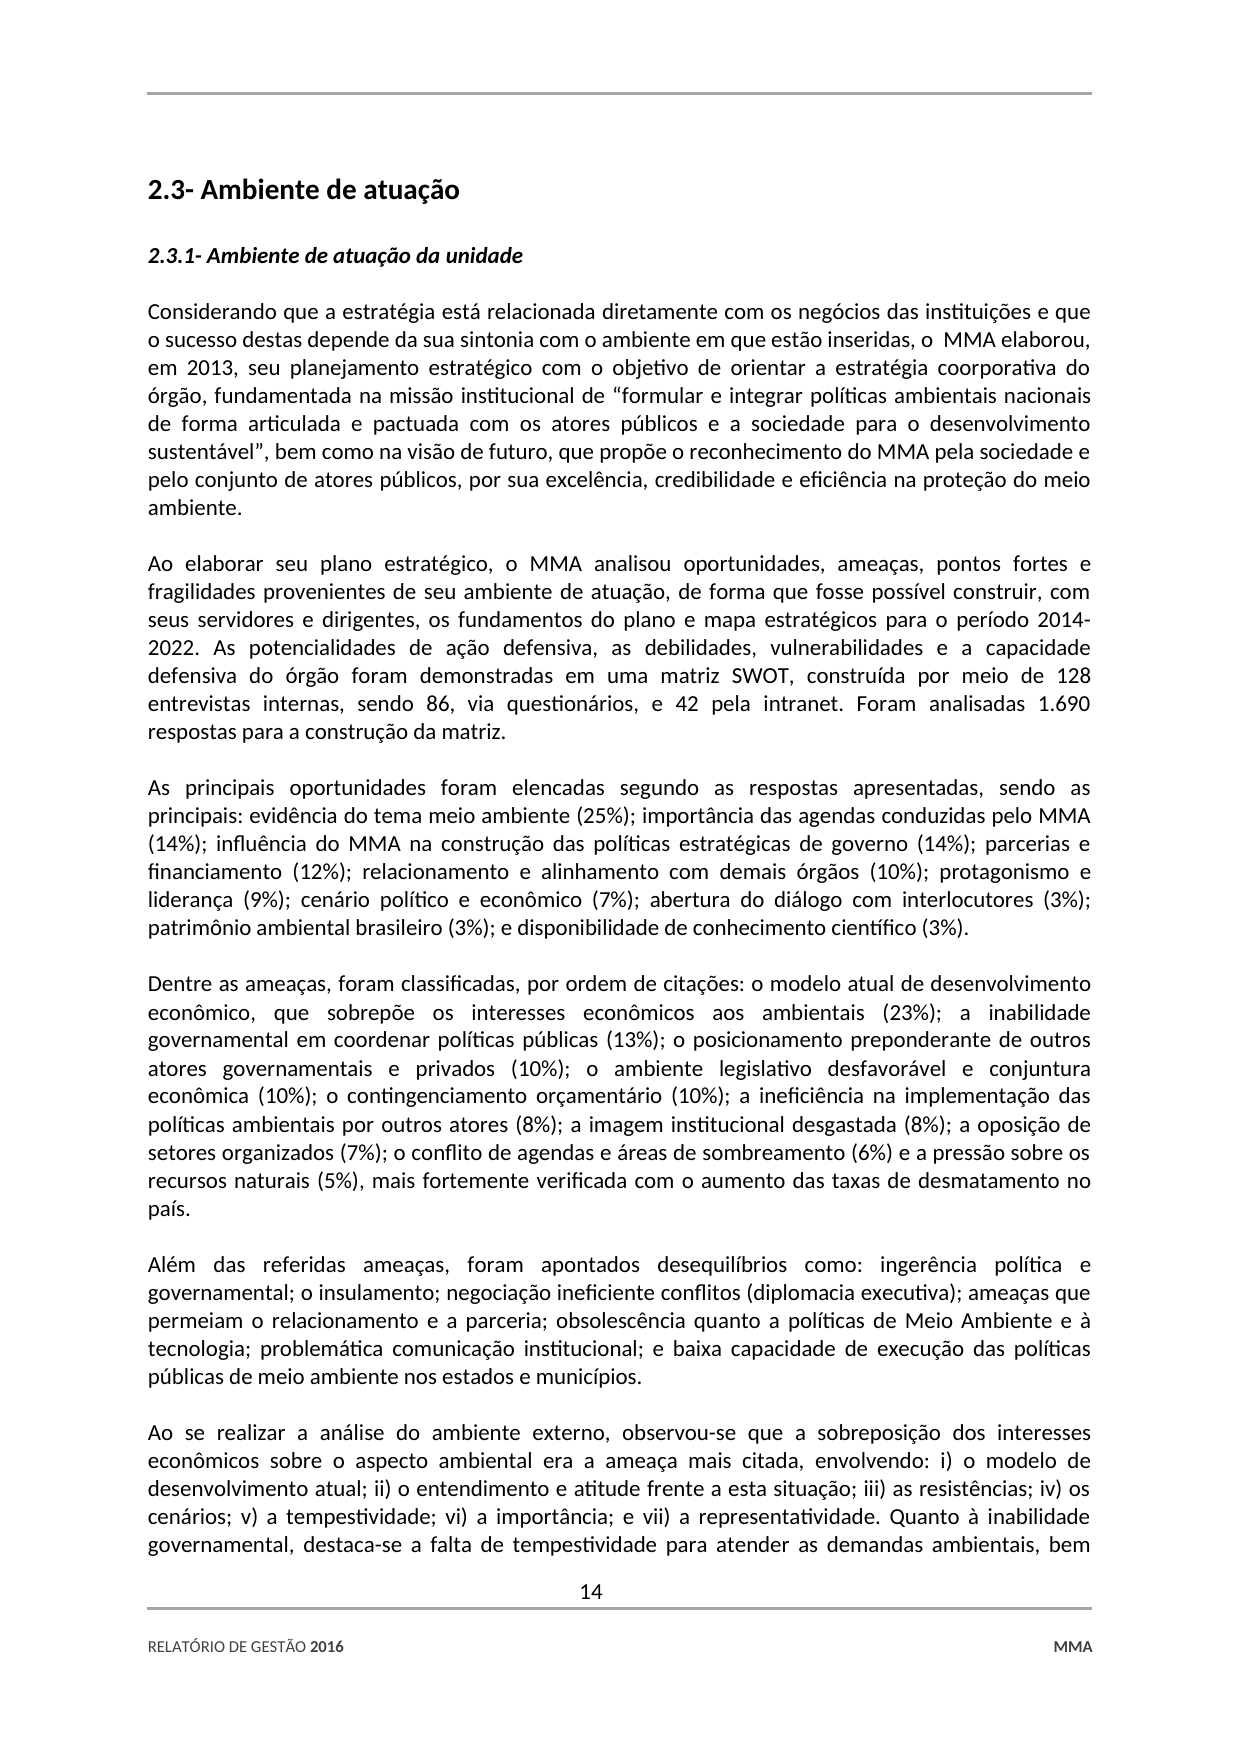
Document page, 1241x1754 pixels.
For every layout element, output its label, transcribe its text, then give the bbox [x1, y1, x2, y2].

text Além das referidas ameaças, foram apontados desequilíbrios como: ingerência política e governamental; o insulamento; negociação ineficiente conflitos (diplomacia executiva); ameaças que permeiam o relacionamento e a parceria; obsolescência quanto a políticas de Meio Ambiente e à tecnologia; problemática comunicação institucional; e baixa capacidade de execução das políticas públicas de meio ambiente nos estados e municípios. [148, 1250, 1092, 1390]
text Ao elaborar seu plano estratégico, o MMA analisou oportunidades, ameaças, pontos fortes e fragilidades provenientes de seu ambiente de atuação, de forma que fosse possível construir, com seus servidores e dirigentes, os fundamentos do plano e mapa estratégicos para o período 2014-2022. As potencialidades de ação defensiva, as debilidades, vulnerabilidades e a capacidade defensiva do órgão foram demonstradas em uma matriz SWOT, construída por meio de 128 entrevistas internas, sendo 86, via questionários, e 42 pela intranet. Foram analisadas 1.690 respostas para a construção da matriz. [148, 549, 1092, 745]
text As principais oportunidades foram elencadas segundo as respostas apresentadas, sendo as principais: evidência do tema meio ambiente (25%); importância das agendas conduzidas pelo MMA (14%); influência do MMA na construção das políticas estratégicas de governo (14%); parcerias e financiamento (12%); relacionamento e alinhamento com demais órgãos (10%); protagonismo e liderança (9%); cenário político e econômico (7%); abertura do diálogo com interlocutores (3%); patrimônio ambiental brasileiro (3%); e disponibilidade de conhecimento científico (3%). [148, 773, 1092, 942]
subtitle 2.3- Ambiente de atuação [148, 171, 1092, 207]
text Ao se realizar a análise do ambiente externo, observou-se que a sobreposição dos interesses econômicos sobre o aspecto ambiental era a ameaça mais citada, envolvendo: i) o modelo de desenvolvimento atual; ii) o entendimento e atitude frente a esta situação; iii) as resistências; iv) os cenários; v) a tempestividade; vi) a importância; e vii) a representatividade. Quanto à inabilidade governamental, destaca-se a falta de tempestividade para atender as demandas ambientais, bem [148, 1418, 1092, 1558]
text Considerando que a estratégia está relacionada diretamente com os negócios das instituições e que o sucesso destas depende da sua sintonia com o ambiente em que estão inseridas, o MMA elaborou, em 2013, seu planejamento estratégico com o objetivo de orientar a estratégia coorporativa do órgão, fundamentada na missão institucional de “formular e integrar políticas ambientais nacionais de forma articulada e pactuada com os atores públicos e a sociedade para o desenvolvimento sustentável”, bem como na visão de futuro, que propõe o reconhecimento do MMA pela sociedade e pelo conjunto de atores públicos, por sua excelência, credibilidade e eficiência na proteção do meio ambiente. [148, 297, 1092, 521]
subtitle 2.3.1- Ambiente de atuação da unidade [148, 241, 1092, 269]
text Dentre as ameaças, foram classificadas, por ordem de citações: o modelo atual de desenvolvimento econômico, que sobrepõe os interesses econômicos aos ambientais (23%); a inabilidade governamental em coordenar políticas públicas (13%); o posicionamento preponderante de outros atores governamentais e privados (10%); o ambiente legislativo desfavorável e conjuntura econômica (10%); o contingenciamento orçamentário (10%); a ineficiência na implementação das políticas ambientais por outros atores (8%); a imagem institucional desgastada (8%); a oposição de setores organizados (7%); o conflito de agendas e áreas de sombreamento (6%) e a pressão sobre os recursos naturais (5%), mais fortemente verificada com o aumento das taxas de desmatamento no país. [148, 969, 1092, 1222]
